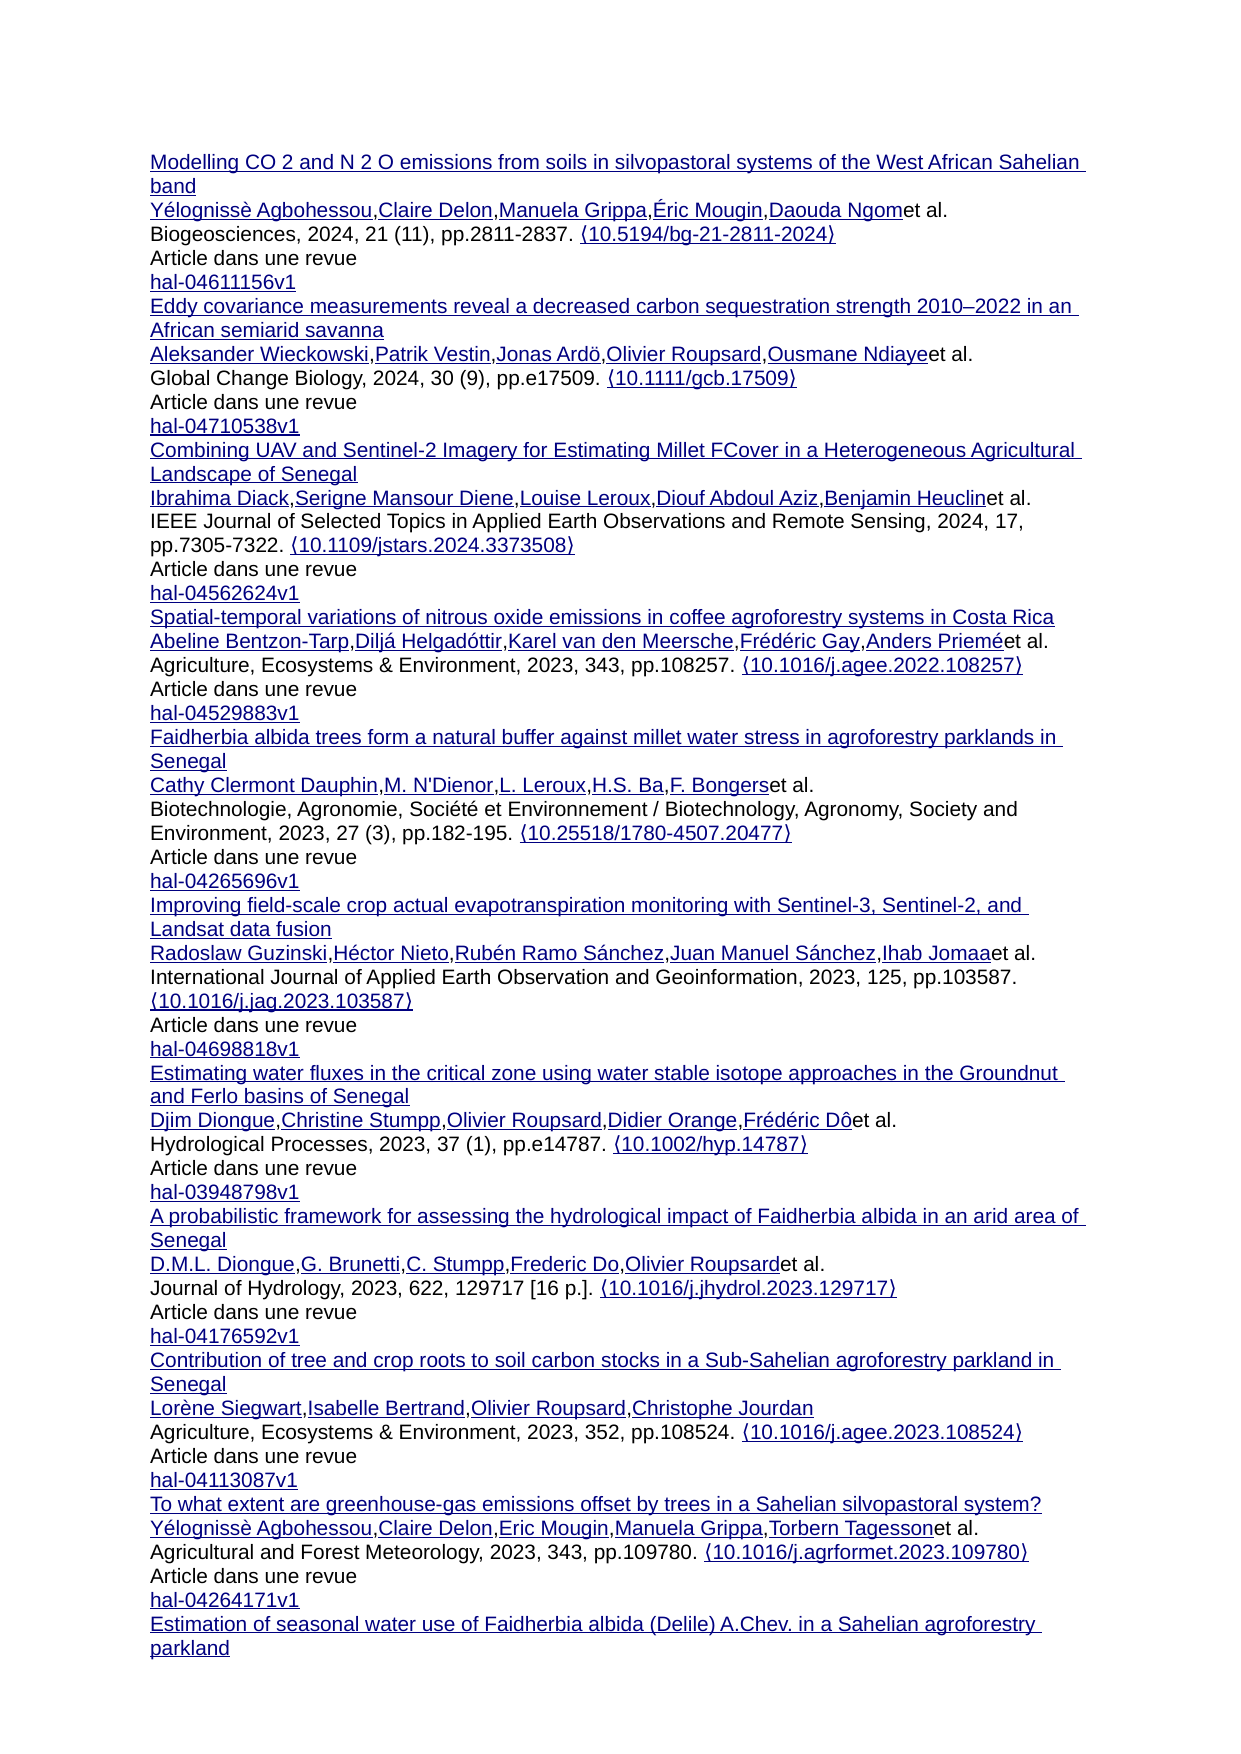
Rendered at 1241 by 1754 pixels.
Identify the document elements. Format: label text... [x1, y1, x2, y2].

table_cell Faidherbia albida trees form a natural buffer against millet water stress in agroforestry parklands in Senegal Cathy Clermont Dauphin,M. N'Dienor,L. Leroux,H.S. Ba,F. Bongerset al. Biotechnologie, Agronomie, Société et Environnement / Biotechnology, Agronomy, Society and Environment, 2023, 27 (3), pp.182-195. ⟨10.25518/1780-4507.20477⟩ Article dans une revue hal-04265696v1 [150, 725, 1090, 893]
table_cell Spatial-temporal variations of nitrous oxide emissions in coffee agroforestry systems in Costa Rica Abeline Bentzon-Tarp,Diljá Helgadóttir,Karel van den Meersche,Frédéric Gay,Anders Prieméet al. Agriculture, Ecosystems & Environment, 2023, 343, pp.108257. ⟨10.1016/j.agee.2022.108257⟩ Article dans une revue hal-04529883v1 [150, 605, 1090, 725]
table_cell Modelling CO 2 and N 2 O emissions from soils in silvopastoral systems of the West African Sahelian band Yélognissè Agbohessou,Claire Delon,Manuela Grippa,Éric Mougin,Daouda Ngomet al. Biogeosciences, 2024, 21 (11), pp.2811-2837. ⟨10.5194/bg-21-2811-2024⟩ Article dans une revue hal-04611156v1 [150, 150, 1090, 294]
table_cell To what extent are greenhouse-gas emissions offset by trees in a Sahelian silvopastoral system? Yélognissè Agbohessou,Claire Delon,Eric Mougin,Manuela Grippa,Torbern Tagessonet al. Agricultural and Forest Meteorology, 2023, 343, pp.109780. ⟨10.1016/j.agrformet.2023.109780⟩ Article dans une revue hal-04264171v1 [150, 1492, 1090, 1611]
table_cell A probabilistic framework for assessing the hydrological impact of Faidherbia albida in an arid area of Senegal D.M.L. Diongue,G. Brunetti,C. Stumpp,Frederic Do,Olivier Roupsardet al. Journal of Hydrology, 2023, 622, 129717 [16 p.]. ⟨10.1016/j.jhydrol.2023.129717⟩ Article dans une revue hal-04176592v1 [150, 1204, 1090, 1348]
table_cell Improving field-scale crop actual evapotranspiration monitoring with Sentinel-3, Sentinel-2, and Landsat data fusion Radoslaw Guzinski,Héctor Nieto,Rubén Ramo Sánchez,Juan Manuel Sánchez,Ihab Jomaaet al. International Journal of Applied Earth Observation and Geoinformation, 2023, 125, pp.103587. ⟨10.1016/j.jag.2023.103587⟩ Article dans une revue hal-04698818v1 [150, 893, 1090, 1060]
table_cell Estimation of seasonal water use of Faidherbia albida (Delile) A.Chev. in a Sahelian agroforestry parkland [150, 1611, 1090, 1659]
table_cell Combining UAV and Sentinel-2 Imagery for Estimating Millet FCover in a Heterogeneous Agricultural Landscape of Senegal Ibrahima Diack,Serigne Mansour Diene,Louise Leroux,Diouf Abdoul Aziz,Benjamin Heuclinet al. IEEE Journal of Selected Topics in Applied Earth Observations and Remote Sensing, 2024, 17, pp.7305-7322. ⟨10.1109/jstars.2024.3373508⟩ Article dans une revue hal-04562624v1 [150, 438, 1090, 605]
table_cell Contribution of tree and crop roots to soil carbon stocks in a Sub-Sahelian agroforestry parkland in Senegal Lorène Siegwart,Isabelle Bertrand,Olivier Roupsard,Christophe Jourdan Agriculture, Ecosystems & Environment, 2023, 352, pp.108524. ⟨10.1016/j.agee.2023.108524⟩ Article dans une revue hal-04113087v1 [150, 1348, 1090, 1492]
table_cell Eddy covariance measurements reveal a decreased carbon sequestration strength 2010–2022 in an African semiarid savanna Aleksander Wieckowski,Patrik Vestin,Jonas Ardö,Olivier Roupsard,Ousmane Ndiayeet al. Global Change Biology, 2024, 30 (9), pp.e17509. ⟨10.1111/gcb.17509⟩ Article dans une revue hal-04710538v1 [150, 294, 1090, 437]
table_cell Estimating water fluxes in the critical zone using water stable isotope approaches in the Groundnut and Ferlo basins of Senegal Djim Diongue,Christine Stumpp,Olivier Roupsard,Didier Orange,Frédéric Dôet al. Hydrological Processes, 2023, 37 (1), pp.e14787. ⟨10.1002/hyp.14787⟩ Article dans une revue hal-03948798v1 [150, 1060, 1090, 1204]
